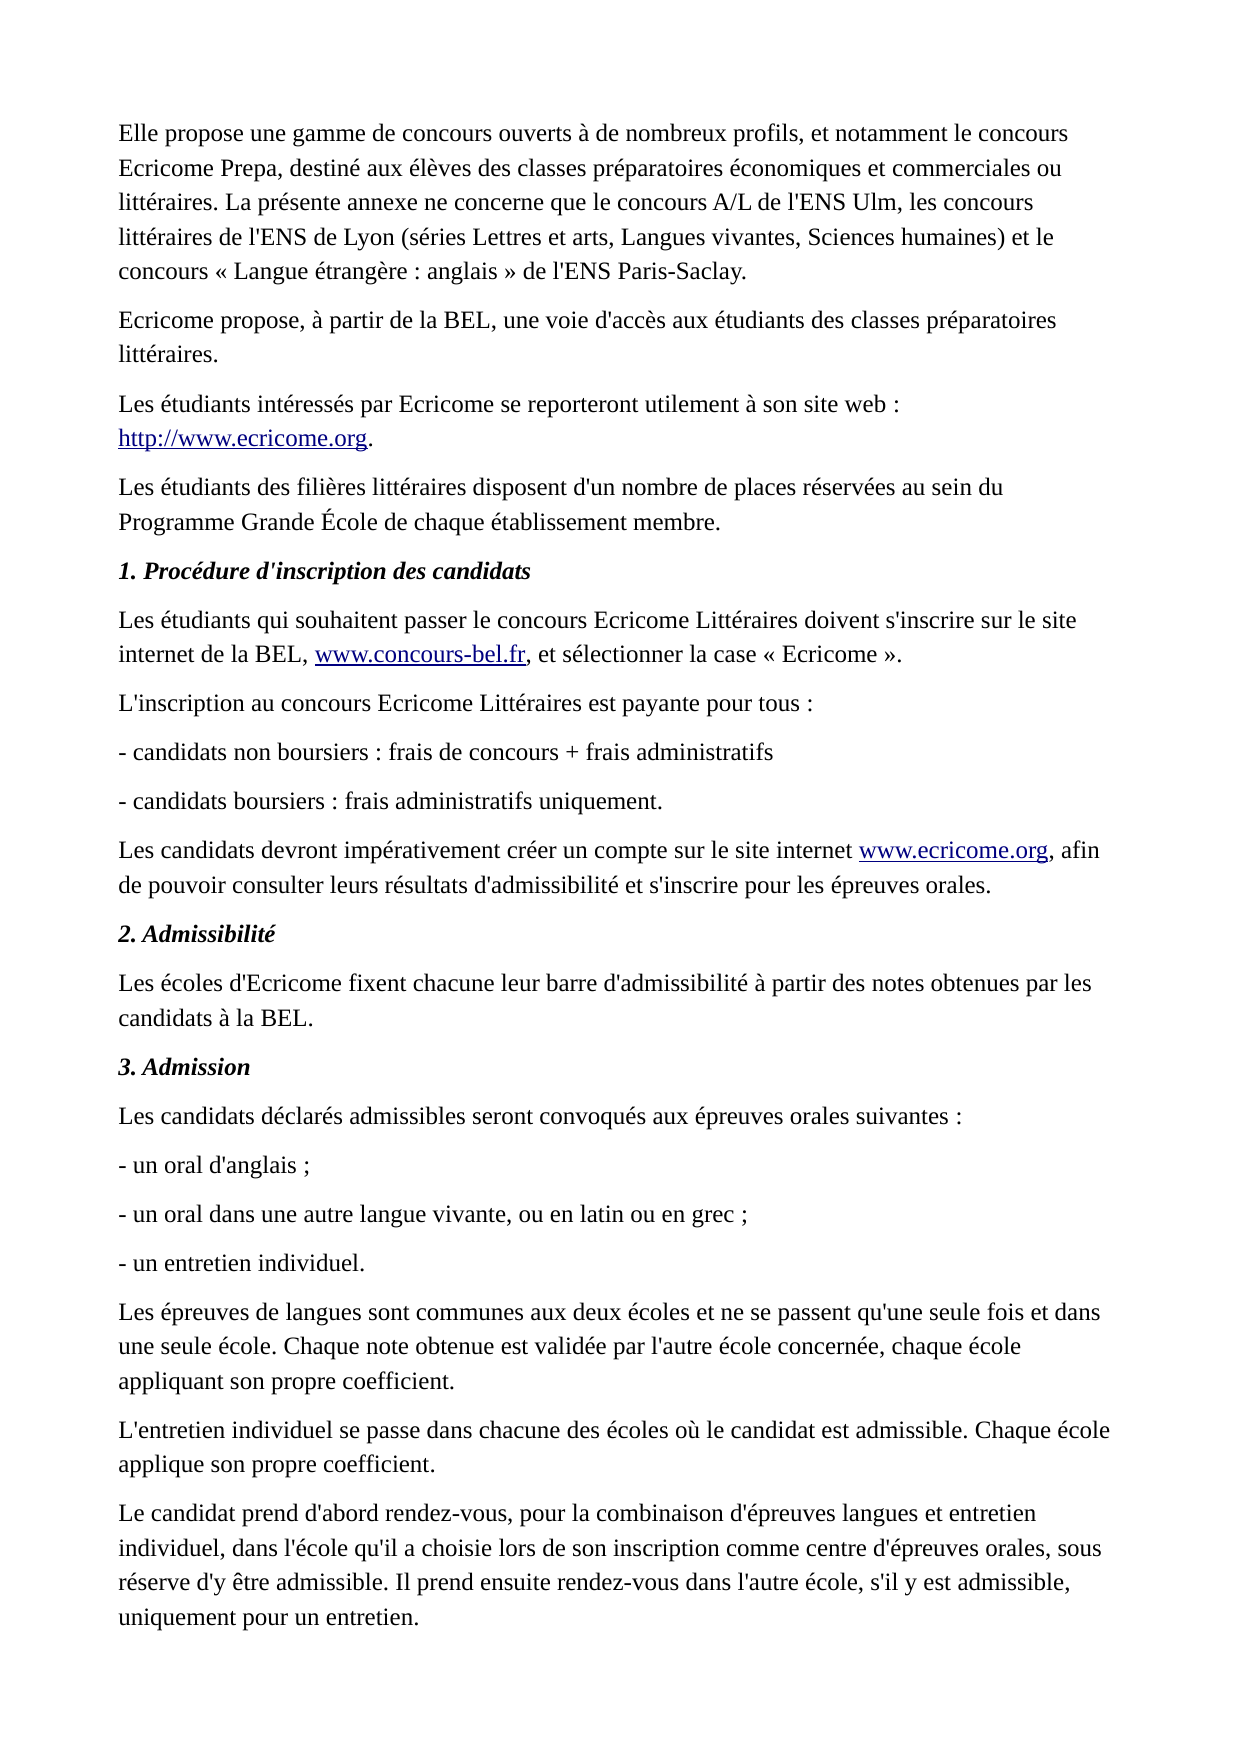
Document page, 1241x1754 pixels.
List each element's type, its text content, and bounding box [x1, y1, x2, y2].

text - un oral dans une autre langue vivante, ou en latin ou en grec ; [118, 1199, 1122, 1228]
text - un oral d'anglais ; [118, 1150, 1122, 1178]
text Elle propose une gamme de concours ouverts à de nombreux profils, et notamment le concours Ecricome Prepa, destiné aux élèves des classes préparatoires économiques et commerciales ou littéraires. La présente annexe ne concerne que le concours A/L de l'ENS Ulm, les concours littéraires de l'ENS de Lyon (séries Lettres et arts, Langues vivantes, Sciences humaines) et le concours « Langue étrangère : anglais » de l'ENS Paris-Saclay. [118, 118, 1122, 285]
text 1. Procédure d'inscription des candidats [118, 556, 1122, 584]
text 2. Admissibilité [118, 919, 1122, 948]
text Les étudiants des filières littéraires disposent d'un nombre de places réservées au sein du Programme Grande École de chaque établissement membre. [118, 472, 1122, 535]
text Les candidats déclarés admissibles seront convoqués aux épreuves orales suivantes : [118, 1101, 1122, 1129]
text - candidats boursiers : frais administratifs uniquement. [118, 786, 1122, 815]
text Les candidats devront impérativement créer un compte sur le site internet www.ecricome.org, afin de pouvoir consulter leurs résultats d'admissibilité et s'inscrire pour les épreuves orales. [118, 836, 1122, 899]
text Les étudiants intéressés par Ecricome se reporteront utilement à son site web : http://www.ecricome.org. [118, 389, 1122, 452]
text L'inscription au concours Ecricome Littéraires est payante pour tous : [118, 688, 1122, 717]
text - candidats non boursiers : frais de concours + frais administratifs [118, 737, 1122, 766]
text Ecricome propose, à partir de la BEL, une voie d'accès aux étudiants des classes préparatoires littéraires. [118, 305, 1122, 368]
text Le candidat prend d'abord rendez-vous, pour la combinaison d'épreuves langues et entretien individuel, dans l'école qu'il a choisie lors de son inscription comme centre d'épreuves orales, sous réserve d'y être admissible. Il prend ensuite rendez-vous dans l'autre école, s'il y est admissible, uniquement pour un entretien. [118, 1498, 1122, 1631]
text Les étudiants qui souhaitent passer le concours Ecricome Littéraires doivent s'inscrire sur le site internet de la BEL, www.concours-bel.fr, et sélectionner la case « Ecricome ». [118, 605, 1122, 668]
text L'entretien individuel se passe dans chacune des écoles où le candidat est admissible. Chaque école applique son propre coefficient. [118, 1415, 1122, 1478]
text - un entretien individuel. [118, 1248, 1122, 1277]
text Les écoles d'Ecricome fixent chacune leur barre d'admissibilité à partir des notes obtenues par les candidats à la BEL. [118, 968, 1122, 1031]
text Les épreuves de langues sont communes aux deux écoles et ne se passent qu'une seule fois et dans une seule école. Chaque note obtenue est validée par l'autre école concernée, chaque école appliquant son propre coefficient. [118, 1297, 1122, 1395]
text 3. Admission [118, 1052, 1122, 1080]
